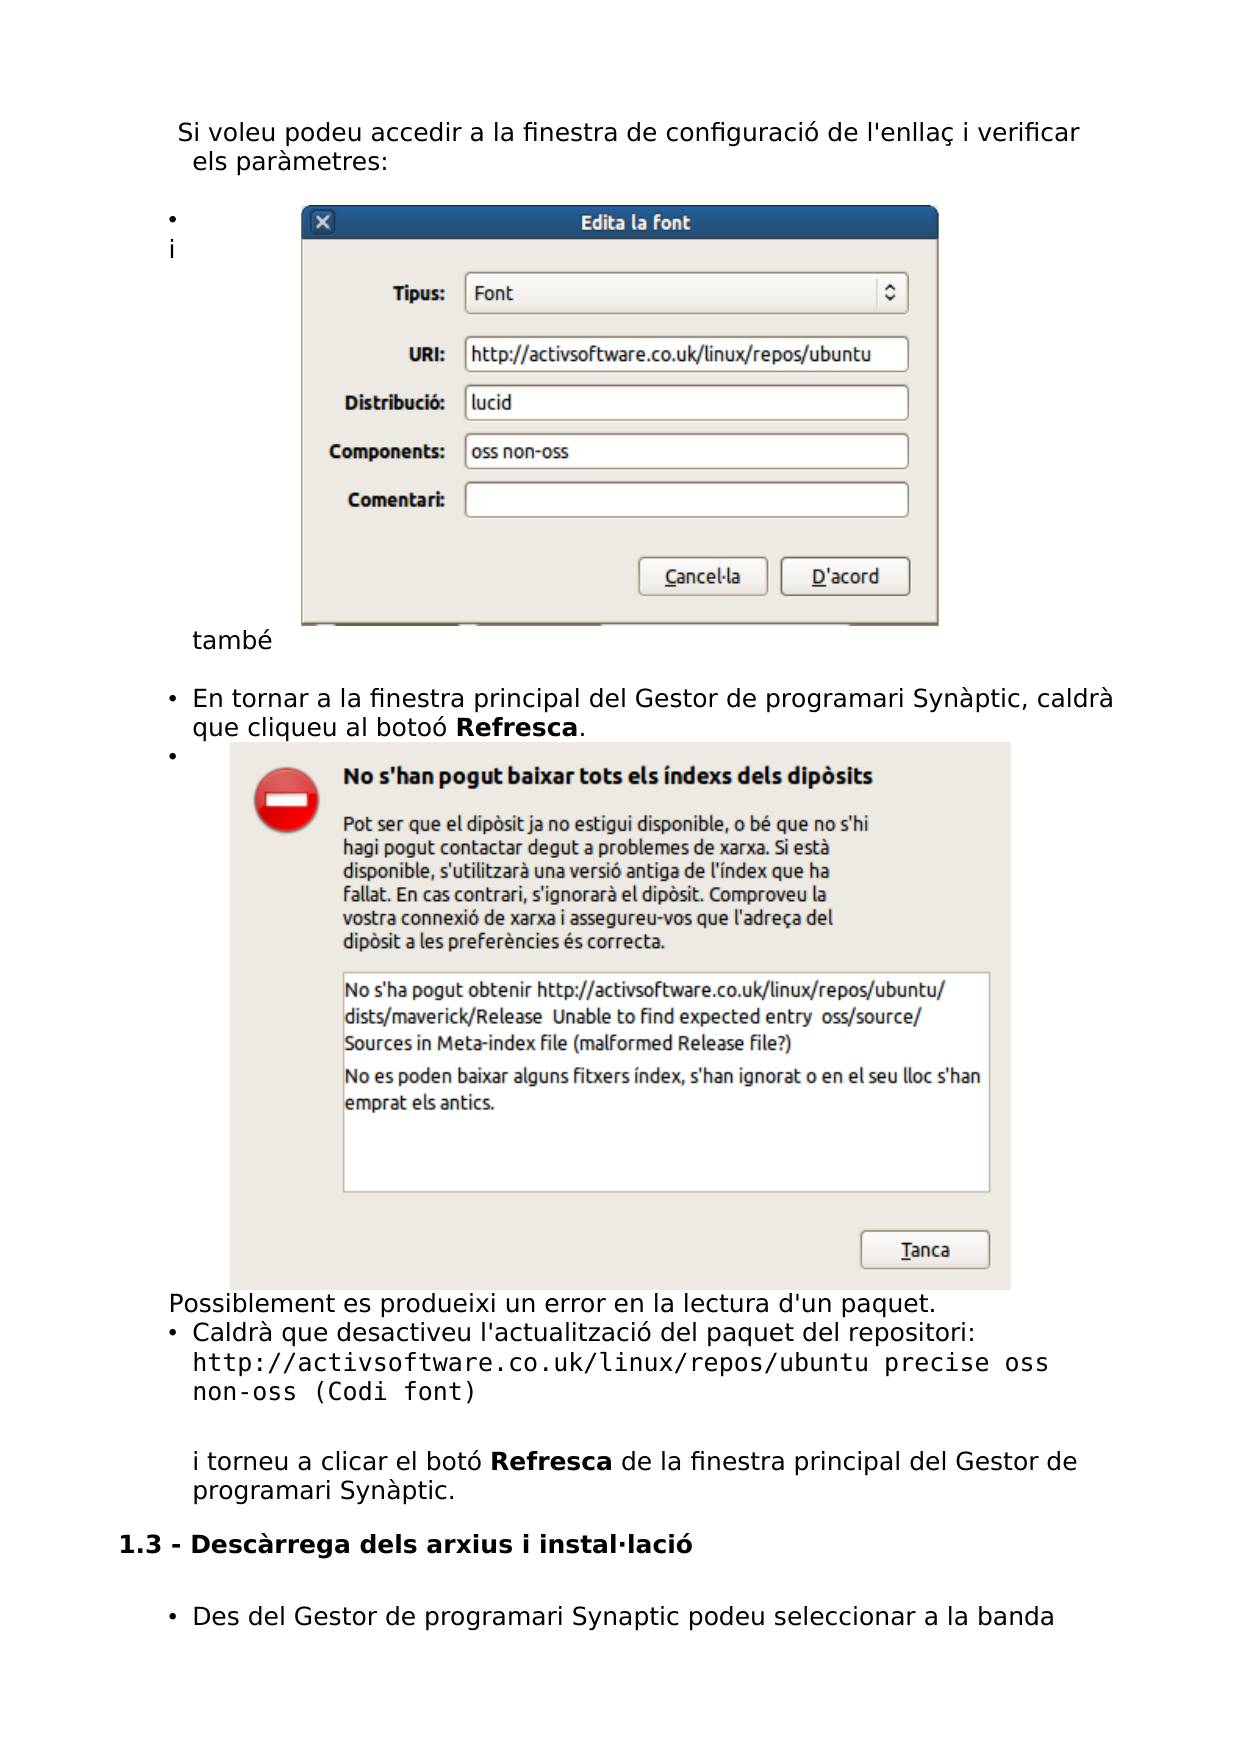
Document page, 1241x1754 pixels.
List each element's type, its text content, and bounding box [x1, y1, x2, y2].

list Des del Gestor de programari Synaptic podeu seleccionar a la banda [177, 1602, 1122, 1631]
list i també [177, 206, 1122, 684]
list i torneu a clicar el botó Refresca de la finestra principal del Gestor de programari Synàptic. [177, 1447, 1122, 1506]
picture [301, 205, 939, 626]
list En tornar a la finestra principal del Gestor de programari Synàptic, caldrà que cliqueu al botoó Refresca. [177, 684, 1122, 743]
list Possiblement es produeixi un error en la lectura d'un paquet. [177, 743, 1122, 1319]
picture [229, 742, 1011, 1290]
list Caldrà que desactiveu l'actualització del paquet del repositori: [177, 1319, 1122, 1348]
subtitle 1.3 - Descàrrega dels arxius i instal·lació [118, 1531, 1122, 1560]
list Si voleu podeu accedir a la finestra de configuració de l'enllaç i verificar els paràmetres: [177, 118, 1122, 206]
list http://activsoftware.co.uk/linux/repos/ubuntu precise oss non-oss (Codi font) [177, 1348, 1122, 1406]
